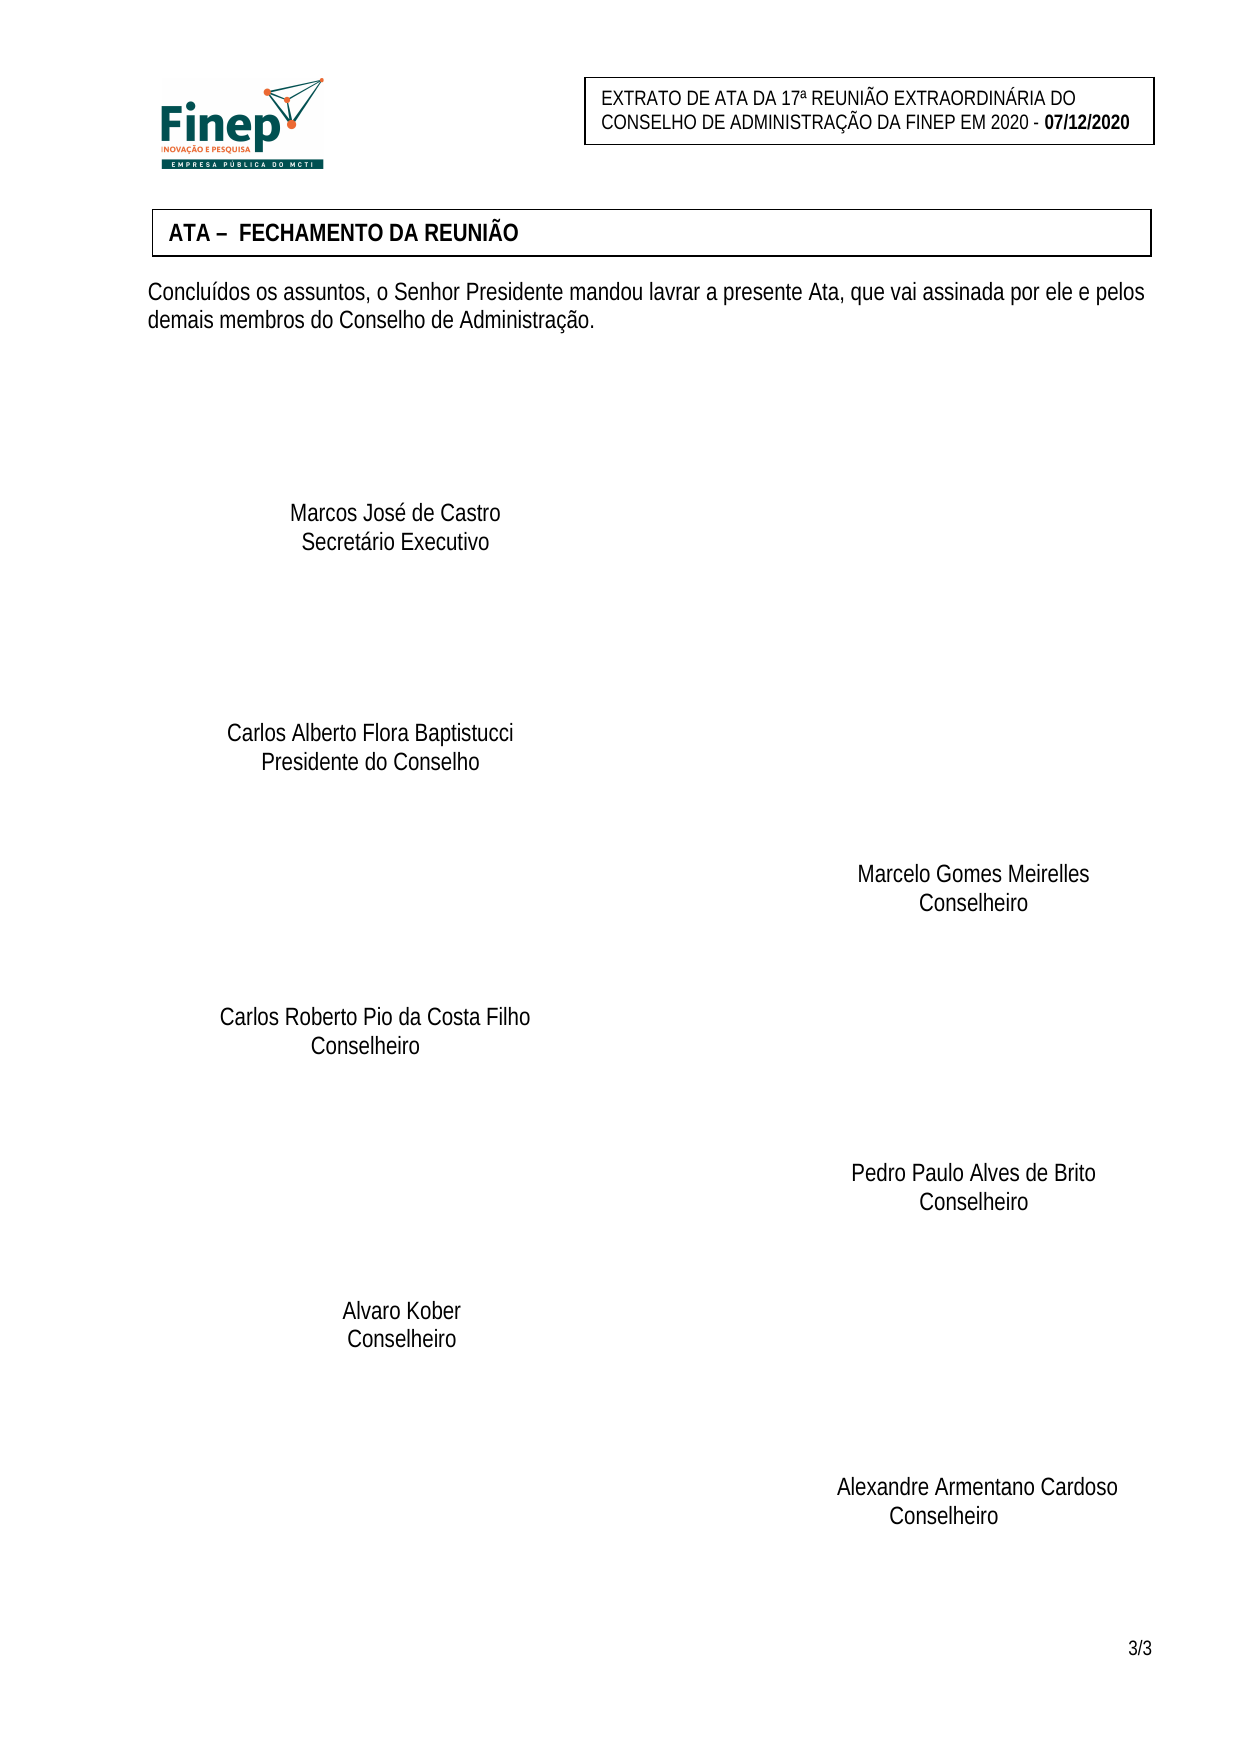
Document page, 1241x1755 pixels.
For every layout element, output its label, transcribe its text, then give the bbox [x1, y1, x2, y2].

text ATA – FECHAMENTO DA REUNIÃO [168, 218, 1135, 246]
text Secretário Executivo [171, 526, 620, 555]
text Conselheiro [749, 1187, 1198, 1216]
text Pedro Paulo Alves de Brito [749, 1158, 1198, 1187]
text Conselheiro [749, 888, 1198, 916]
text Concluídos os assuntos, o Senhor Presidente mandou lavrar a presente Ata, que vai assinada por ele e pelos demais membros do Conselho de Administração. [148, 277, 1147, 334]
text Presidente do Conselho [146, 747, 595, 776]
text Marcelo Gomes Meirelles [749, 859, 1198, 888]
text Carlos Alberto Flora Baptistucci [146, 718, 595, 747]
text Alexandre Armentano Cardoso [753, 1472, 1202, 1501]
text Conselheiro [753, 1501, 1202, 1529]
text Conselheiro [177, 1324, 627, 1353]
text Alvaro Kober [177, 1296, 627, 1324]
text Conselheiro [197, 1031, 647, 1059]
text Marcos José de Castro [171, 498, 620, 526]
text Carlos Roberto Pio da Costa Filho [197, 1002, 647, 1031]
